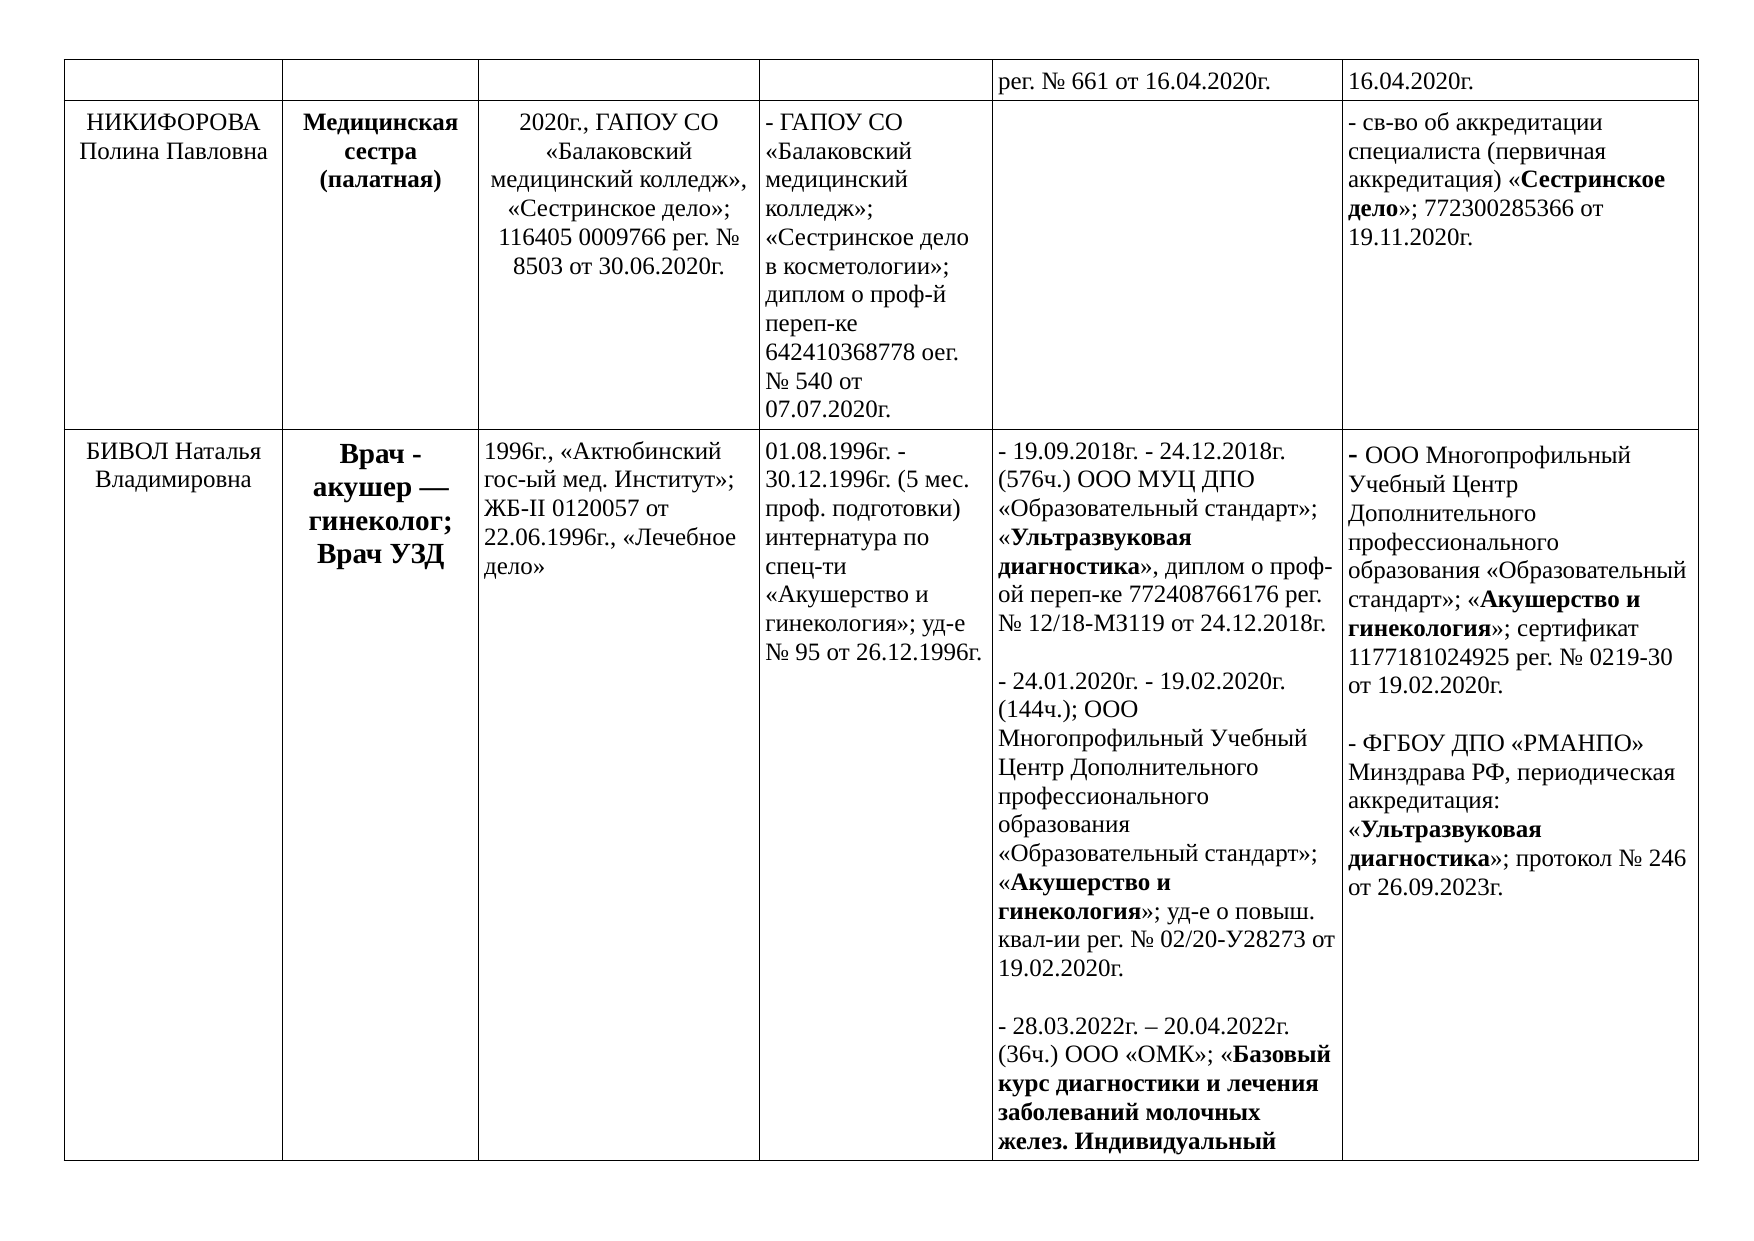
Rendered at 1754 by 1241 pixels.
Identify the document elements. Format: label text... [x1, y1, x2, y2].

table_cell [65, 60, 282, 100]
table_cell 16.04.2020г. [1343, 60, 1698, 100]
table_cell НИКИФОРОВА Полина Павловна [65, 101, 282, 429]
table_cell [993, 101, 1342, 429]
table_cell Медицинская сестра (палатная) [283, 101, 478, 429]
table_cell - св-во об аккредитации специалиста (первичная аккредитация) «Сестринское дело»; 772300285366 от 19.11.2020г. [1343, 101, 1698, 429]
table_cell Врач - акушер — гинеколог; Врач УЗД [283, 430, 478, 1160]
table_cell 2020г., ГАПОУ СО «Балаковский медицинский колледж», «Сестринское дело»; 116405 0009766 рег. № 8503 от 30.06.2020г. [479, 101, 759, 429]
table_cell [760, 60, 992, 100]
table_cell 01.08.1996г. - 30.12.1996г. (5 мес. проф. подготовки) интернатура по спец-ти «Акушерство и гинекология»; уд-е № 95 от 26.12.1996г. [760, 430, 992, 1160]
table_cell [283, 60, 478, 100]
table_cell - 19.09.2018г. - 24.12.2018г. (576ч.) ООО МУЦ ДПО «Образовательный стандарт»; «Ультразвуковая диагностика», диплом о проф-ой переп-ке 772408766176 рег. № 12/18-МЗ119 от 24.12.2018г. - 24.01.2020г. - 19.02.2020г. (144ч.); ООО Многопрофильный Учебный Центр Дополнительного профессионального образования «Образовательный стандарт»; «Акушерство и гинекология»; уд-е о повыш. квал-ии рег. № 02/20-У28273 от 19.02.2020г. - 28.03.2022г. – 20.04.2022г. (36ч.) ООО «ОМК»; «Базовый курс диагностики и лечения заболеваний молочных желез. Индивидуальный [993, 430, 1342, 1160]
table_cell БИВОЛ Наталья Владимировна [65, 430, 282, 1160]
table_cell рег. № 661 от 16.04.2020г. [993, 60, 1342, 100]
table_cell [479, 60, 759, 100]
table_cell 1996г., «Актюбинский гос-ый мед. Институт»; ЖБ-II 0120057 от 22.06.1996г., «Лечебное дело» [479, 430, 759, 1160]
table_cell - ООО Многопрофильный Учебный Центр Дополнительного профессионального образования «Образовательный стандарт»; «Акушерство и гинекология»; сертификат 1177181024925 рег. № 0219-30 от 19.02.2020г. - ФГБОУ ДПО «РМАНПО» Минздрава РФ, периодическая аккредитация: «Ультразвуковая диагностика»; протокол № 246 от 26.09.2023г. [1343, 430, 1698, 1160]
table_cell - ГАПОУ СО «Балаковский медицинский колледж»; «Сестринское дело в косметологии»; диплом о проф-й переп-ке 642410368778 оег. № 540 от 07.07.2020г. [760, 101, 992, 429]
